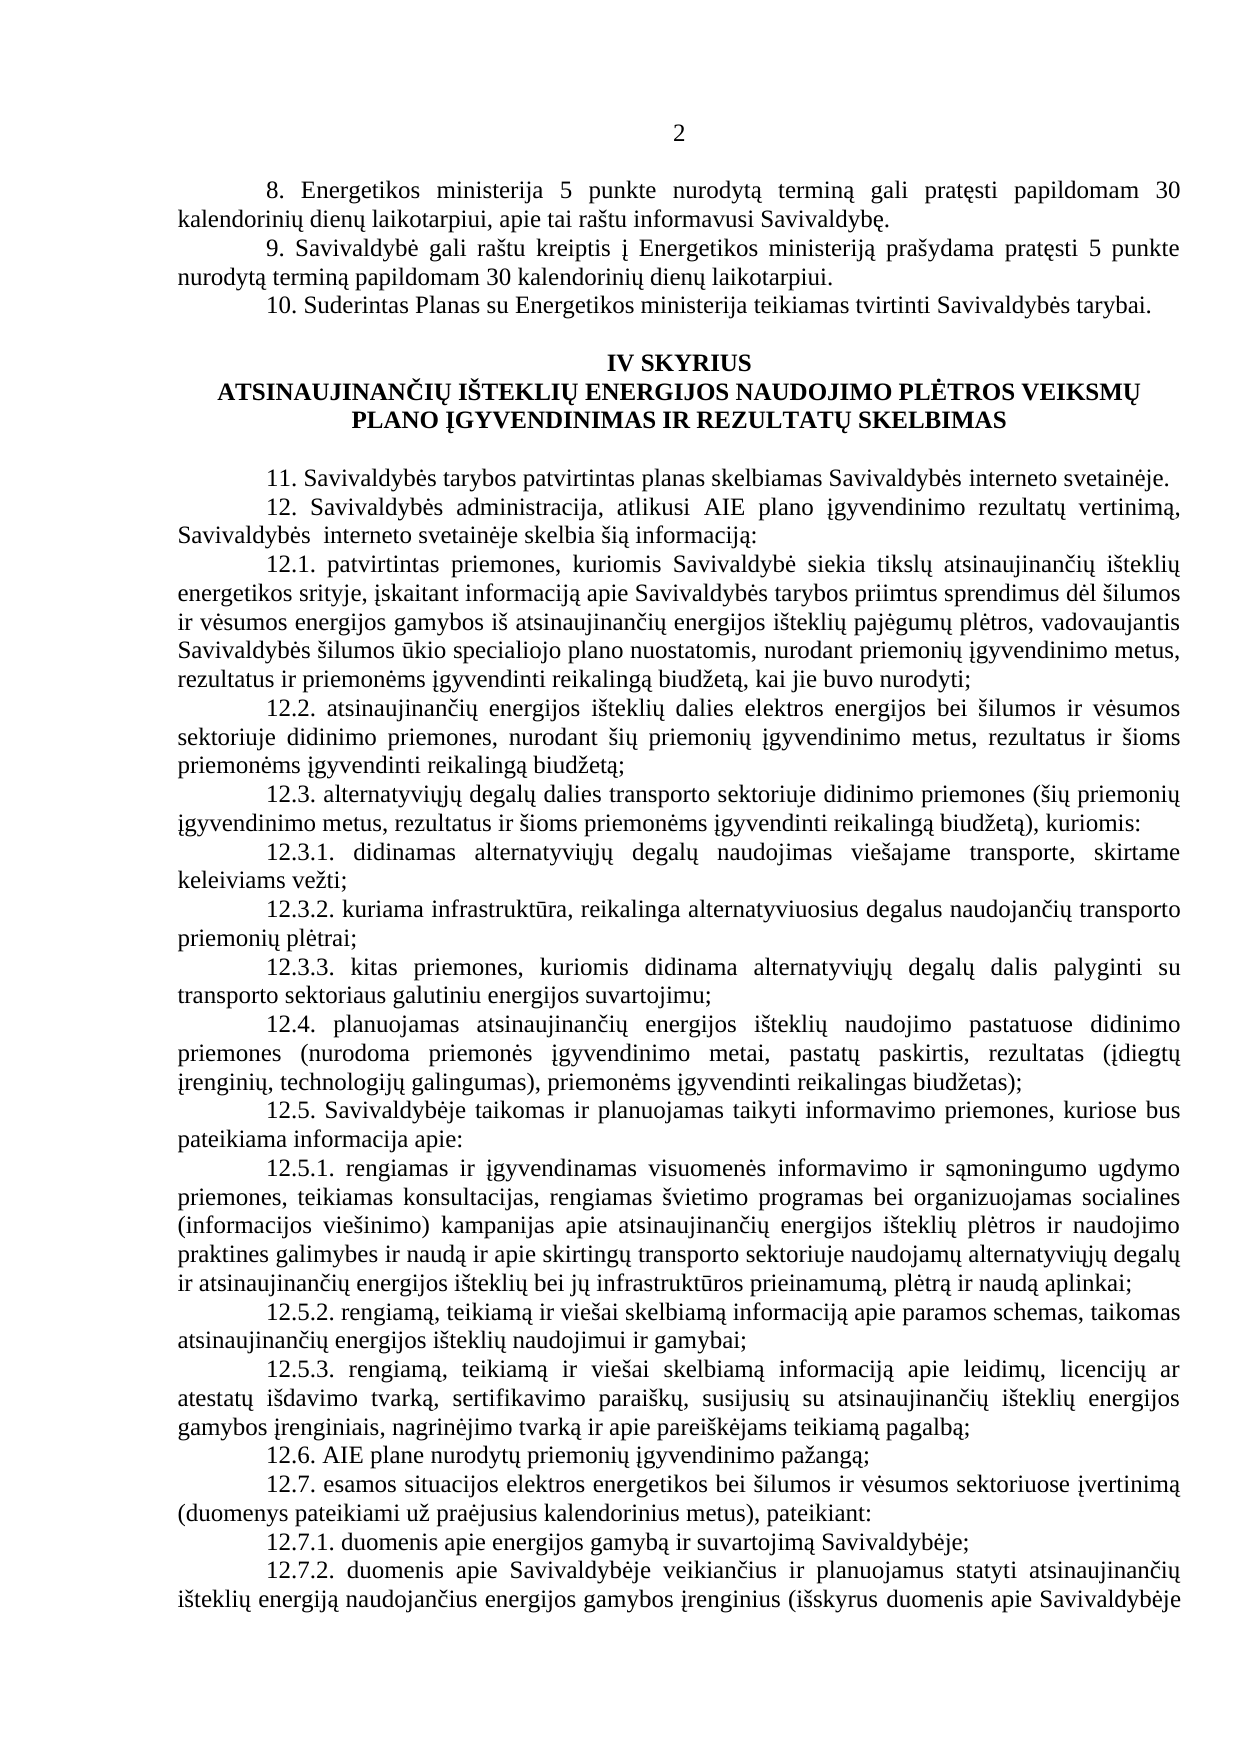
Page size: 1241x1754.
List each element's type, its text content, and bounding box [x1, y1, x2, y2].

text IV SKYRIUS [177, 348, 1181, 377]
text 12.5.2. rengiamą, teikiamą ir viešai skelbiamą informaciją apie paramos schemas, taikomas atsinaujinančių energijos išteklių naudojimui ir gamybai; [177, 1297, 1181, 1354]
text 12. Savivaldybės administracija, atlikusi AIE plano įgyvendinimo rezultatų vertinimą, Savivaldybės interneto svetainėje skelbia šią informaciją: [177, 492, 1181, 549]
text 12.3.3. kitas priemones, kuriomis didinama alternatyviųjų degalų dalis palyginti su transporto sektoriaus galutiniu energijos suvartojimu; [177, 952, 1181, 1009]
text 12.3. alternatyviųjų degalų dalies transporto sektoriuje didinimo priemones (šių priemonių įgyvendinimo metus, rezultatus ir šioms priemonėms įgyvendinti reikalingą biudžetą), kuriomis: [177, 779, 1181, 837]
text 12.2. atsinaujinančių energijos išteklių dalies elektros energijos bei šilumos ir vėsumos sektoriuje didinimo priemones, nurodant šių priemonių įgyvendinimo metus, rezultatus ir šioms priemonėms įgyvendinti reikalingą biudžetą; [177, 693, 1181, 779]
text 12.4. planuojamas atsinaujinančių energijos išteklių naudojimo pastatuose didinimo priemones (nurodoma priemonės įgyvendinimo metai, pastatų paskirtis, rezultatas (įdiegtų įrenginių, technologijų galingumas), priemonėms įgyvendinti reikalingas biudžetas); [177, 1009, 1181, 1096]
text 9. Savivaldybė gali raštu kreiptis į Energetikos ministeriją prašydama pratęsti 5 punkte nurodytą terminą papildomam 30 kalendorinių dienų laikotarpiui. [177, 233, 1181, 291]
text ATSINAUJINANČIŲ IŠTEKLIŲ ENERGIJOS NAUDOJIMO PLĖTROS VEIKSMŲ PLANO ĮGYVENDINIMAS IR REZULTATŲ SKELBIMAS [177, 377, 1181, 434]
text 12.5.1. rengiamas ir įgyvendinamas visuomenės informavimo ir sąmoningumo ugdymo priemones, teikiamas konsultacijas, rengiamas švietimo programas bei organizuojamas socialines (informacijos viešinimo) kampanijas apie atsinaujinančių energijos išteklių plėtros ir naudojimo praktines galimybes ir naudą ir apie skirtingų transporto sektoriuje naudojamų alternatyviųjų degalų ir atsinaujinančių energijos išteklių bei jų infrastruktūros prieinamumą, plėtrą ir naudą aplinkai; [177, 1153, 1181, 1297]
text 12.1. patvirtintas priemones, kuriomis Savivaldybė siekia tikslų atsinaujinančių išteklių energetikos srityje, įskaitant informaciją apie Savivaldybės tarybos priimtus sprendimus dėl šilumos ir vėsumos energijos gamybos iš atsinaujinančių energijos išteklių pajėgumų plėtros, vadovaujantis Savivaldybės šilumos ūkio specialiojo plano nuostatomis, nurodant priemonių įgyvendinimo metus, rezultatus ir priemonėms įgyvendinti reikalingą biudžetą, kai jie buvo nurodyti; [177, 549, 1181, 693]
text 12.7. esamos situacijos elektros energetikos bei šilumos ir vėsumos sektoriuose įvertinimą (duomenys pateikiami už praėjusius kalendorinius metus), pateikiant: [177, 1469, 1181, 1527]
text 12.5. Savivaldybėje taikomas ir planuojamas taikyti informavimo priemones, kuriose bus pateikiama informacija apie: [177, 1096, 1181, 1153]
text 12.7.1. duomenis apie energijos gamybą ir suvartojimą Savivaldybėje; [177, 1527, 1181, 1556]
text 12.5.3. rengiamą, teikiamą ir viešai skelbiamą informaciją apie leidimų, licencijų ar atestatų išdavimo tvarką, sertifikavimo paraiškų, susijusių su atsinaujinančių išteklių energijos gamybos įrenginiais, nagrinėjimo tvarką ir apie pareiškėjams teikiamą pagalbą; [177, 1354, 1181, 1441]
text 12.3.2. kuriama infrastruktūra, reikalinga alternatyviuosius degalus naudojančių transporto priemonių plėtrai; [177, 894, 1181, 952]
text 12.7.2. duomenis apie Savivaldybėje veikiančius ir planuojamus statyti atsinaujinančių išteklių energiją naudojančius energijos gamybos įrenginius (išskyrus duomenis apie Savivaldybėje [177, 1556, 1181, 1613]
text 11. Savivaldybės tarybos patvirtintas planas skelbiamas Savivaldybės interneto svetainėje. [177, 463, 1181, 492]
text 12.6. AIE plane nurodytų priemonių įgyvendinimo pažangą; [177, 1441, 1181, 1469]
text 8. Energetikos ministerija 5 punkte nurodytą terminą gali pratęsti papildomam 30 kalendorinių dienų laikotarpiui, apie tai raštu informavusi Savivaldybę. [177, 176, 1181, 233]
text 10. Suderintas Planas su Energetikos ministerija teikiamas tvirtinti Savivaldybės tarybai. [177, 291, 1181, 319]
text 12.3.1. didinamas alternatyviųjų degalų naudojimas viešajame transporte, skirtame keleiviams vežti; [177, 837, 1181, 894]
